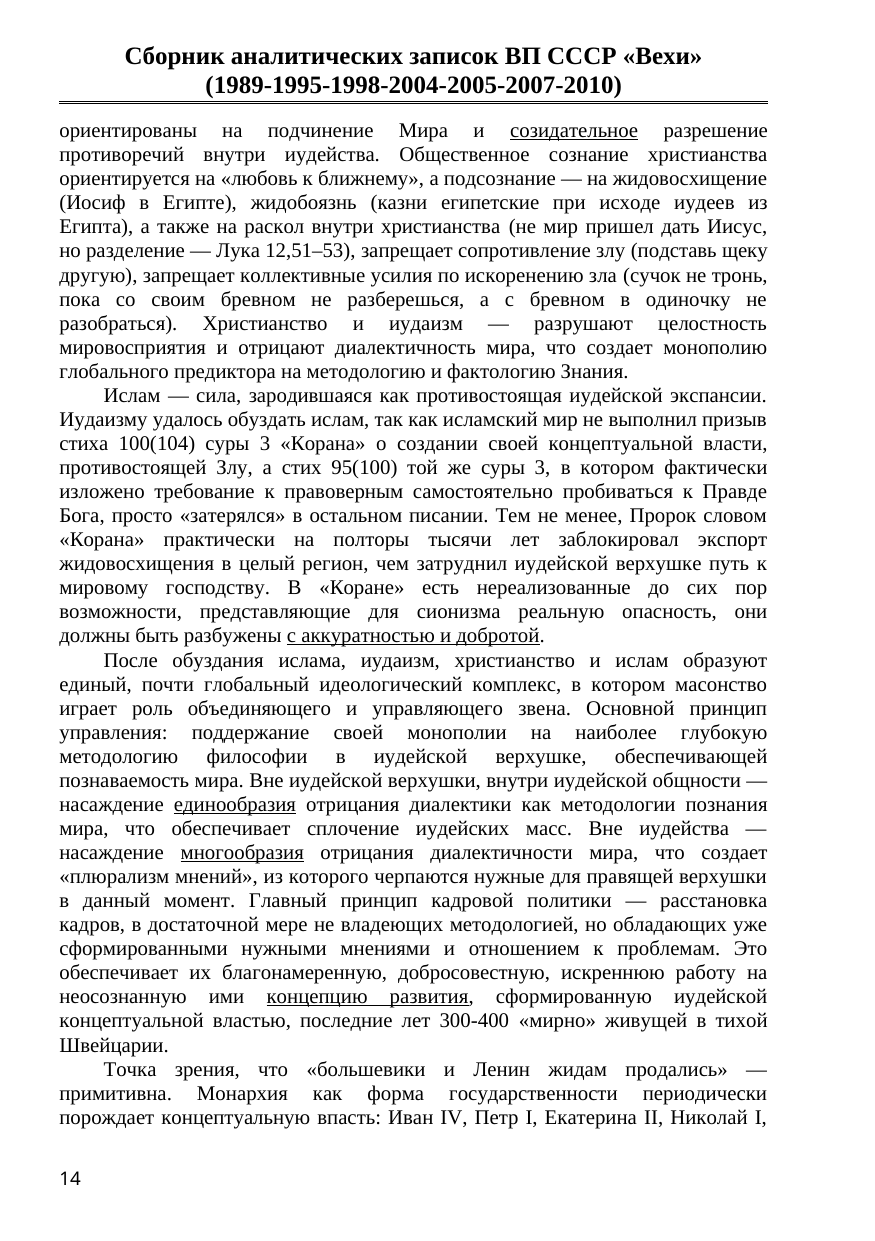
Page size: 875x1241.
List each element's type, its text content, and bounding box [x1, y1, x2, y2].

text После обуздания ислама, иудаизм, христианство и ислам образуют единый, почти глобальный идеологический комплекс, в котором масонство играет роль объединяющего и управляющего звена. Основной принцип управления: поддержание своей монополии на наиболее глубокую методологию философии в иудейской верхушке, обеспечивающей познаваемость мира. Вне иудейской верхушки, внутри иудейской общности — насаждение единообразия отрицания диалектики как методологии познания мира, что обеспечивает сплочение иудейских масс. Вне иудейства — насаждение многообразия отрицания диалектичности мира, что создает «плюрализм мнений», из которого черпаются нужные для правящей верхушки в данный момент. Главный принцип кадровой политики — расстановка кадров, в достаточной мере не владеющих методологией, но обладающих уже сформированными нужными мнениями и отношением к проблемам. Это обеспечивает их благонамеренную, добросовестную, искреннюю работу на неосознанную ими концепцию развития, сформированную иудейской концептуальной властью, последние лет 300-400 «мирно» живущей в тихой Швейцарии. [59, 647, 768, 1057]
text Точка зрения, что «большевики и Ленин жидам продались» — примитивна. Монархия как форма государственности периодически порождает концептуальную впасть: Иван IV, Петр I, Екатерина II, Николай I, [59, 1057, 768, 1129]
text ориентированы на подчинение Мира и созидательное разрешение противоречий внутри иудейства. Общественное сознание христианства ориентируется на «любовь к ближнему», а подсознание — на жидовосхищение (Иосиф в Египте), жидобоязнь (казни египетские при исходе иудеев из Египта), а также на раскол внутри христианства (не мир пришел дать Иисус, но разделение — Лука 12,51–53), запрещает сопротивление злу (подставь щеку другую), запрещает коллективные усилия по искоренению зла (сучок не тронь, пока со своим бревном не разберешься, а с бревном в одиночку не разобраться). Христианство и иудаизм — разрушают целостность мировосприятия и отрицают диалектичность мира, что создает монополию глобального предиктора на методологию и фактологию Знания. [59, 118, 768, 383]
text Ислам — сила, зародившаяся как противостоящая иудейской экспансии. Иудаизму удалось обуздать ислам, так как исламский мир не выполнил призыв стиха 100(104) суры 3 «Корана» о создании своей концептуальной власти, противостоящей Злу, а стих 95(100) той же суры 3, в котором фактически изложено требование к правоверным самостоятельно пробиваться к Правде Бога, просто «затерялся» в остальном писании. Тем не менее, Пророк словом «Корана» практически на полторы тысячи лет заблокировал экспорт жидовосхищения в целый регион, чем затруднил иудейской верхушке путь к мировому господству. В «Коране» есть нереализованные до сих пор возможности, представляющие для сионизма реальную опасность, они должны быть разбужены с аккуратностью и добротой. [59, 383, 768, 647]
